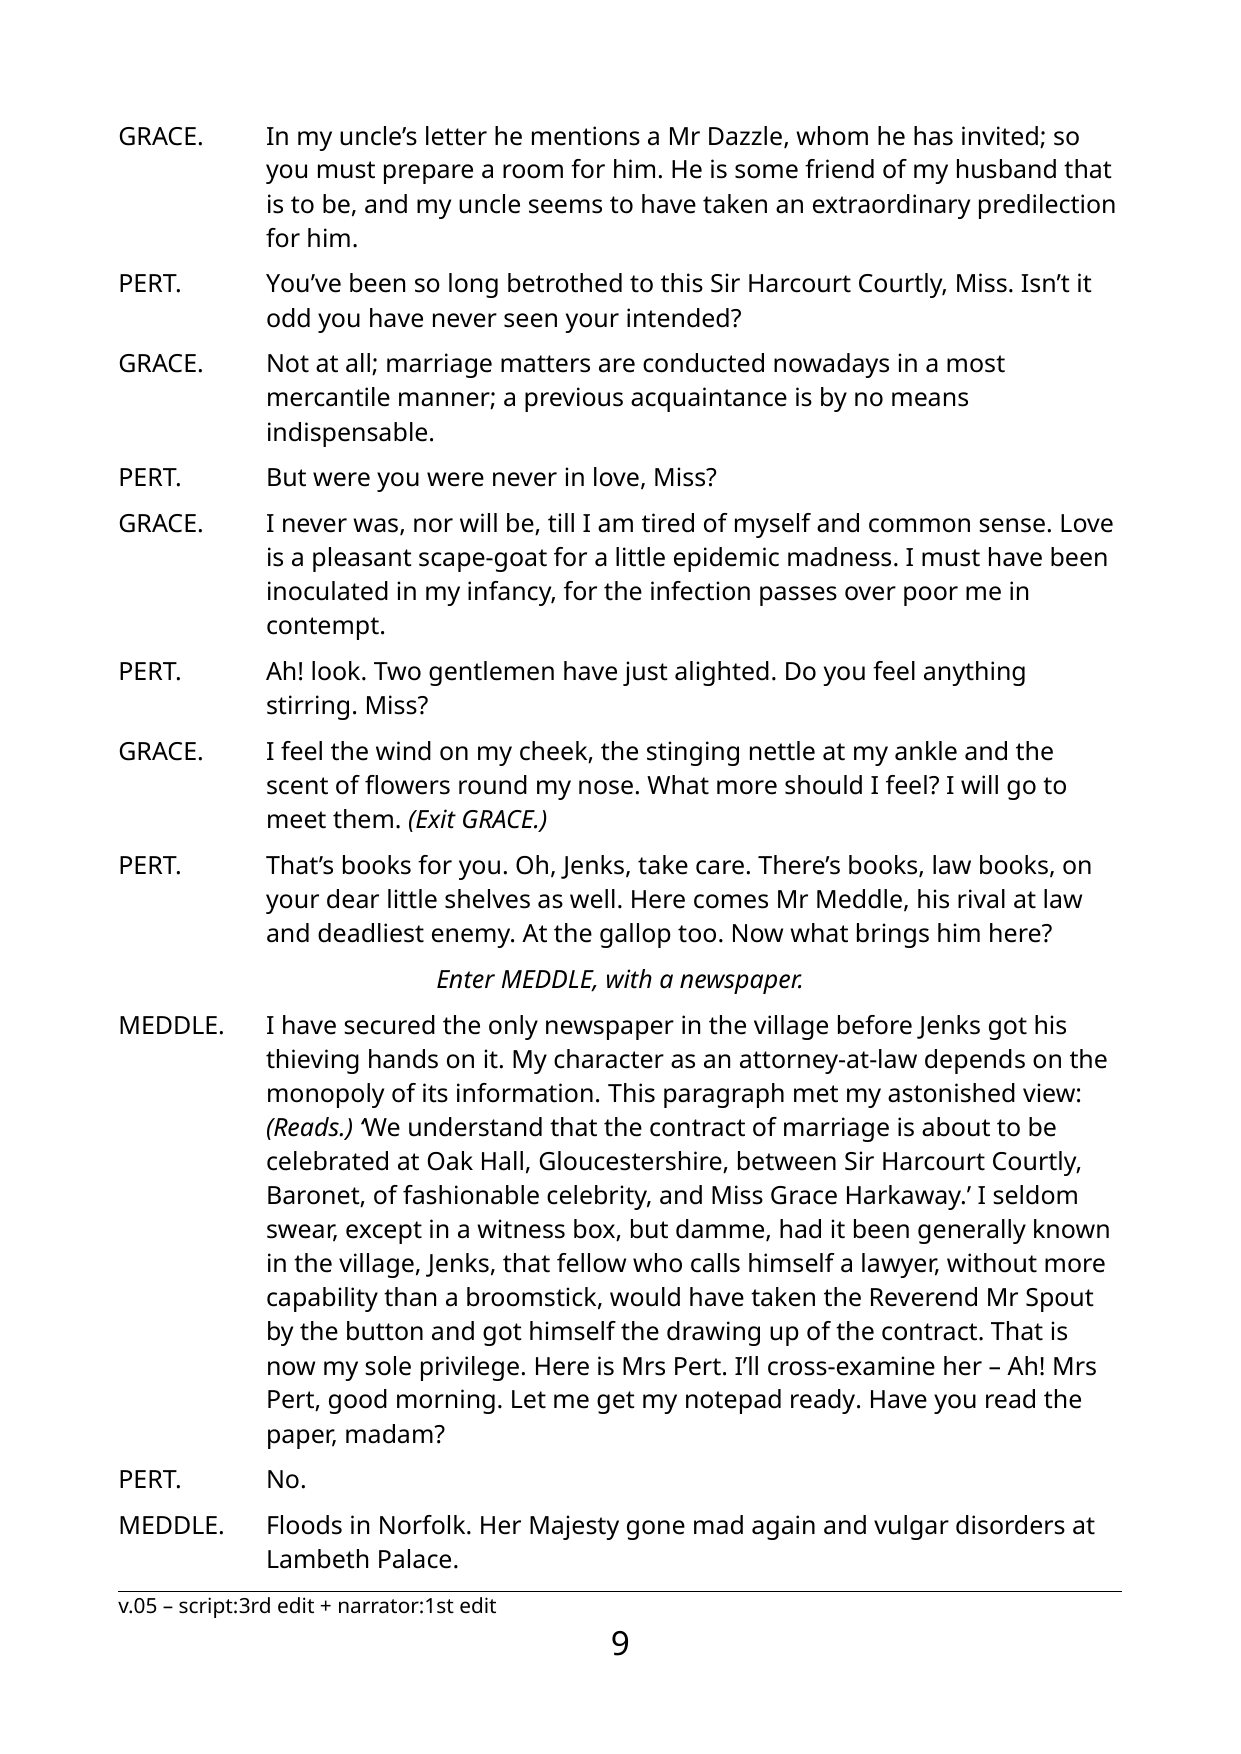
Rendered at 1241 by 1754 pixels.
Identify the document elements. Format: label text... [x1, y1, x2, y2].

text Enter MEDDLE, with a newspaper. [118, 962, 1122, 996]
text PERT. That’s books for you. Oh, Jenks, take care. There’s books, law books, on your dear little shelves as well. Here comes Mr Meddle, his rival at law and deadliest enemy. At the gallop too. Now what brings him here? [118, 848, 1122, 950]
text PERT. Ah! look. Two gentlemen have just alighted. Do you feel anything stirring. Miss? [118, 654, 1122, 722]
text GRACE. Not at all; marriage matters are conducted nowadays in a most mercantile manner; a previous acquaintance is by no means indispensable. [118, 346, 1122, 448]
text PERT. But were you were never in love, Miss? [118, 460, 1122, 494]
text GRACE. I never was, nor will be, till I am tired of myself and common sense. Love is a pleasant scape-goat for a little epidemic madness. I must have been inoculated in my infancy, for the infection passes over poor me in contempt. [118, 506, 1122, 642]
text MEDDLE. I have secured the only newspaper in the village before Jenks got his thieving hands on it. My character as an attorney-at-law depends on the monopoly of its information. This paragraph met my astonished view: (Reads.) ‘We understand that the contract of marriage is about to be celebrated at Oak Hall, Gloucestershire, between Sir Harcourt Courtly, Baronet, of fashionable celebrity, and Miss Grace Harkaway.’ I seldom swear, except in a witness box, but damme, had it been generally known in the village, Jenks, that fellow who calls himself a lawyer, without more capability than a broomstick, would have taken the Reverend Mr Spout by the button and got himself the drawing up of the contract. That is now my sole privilege. Here is Mrs Pert. I’ll cross-examine her – Ah! Mrs Pert, good morning. Let me get my notepad ready. Have you read the paper, madam? [118, 1007, 1122, 1450]
text GRACE. I feel the wind on my cheek, the stinging nettle at my ankle and the scent of flowers round my nose. What more should I feel? I will go to meet them. (Exit GRACE.) [118, 734, 1122, 836]
text MEDDLE. Floods in Norfolk. Her Majesty gone mad again and vulgar disorders at Lambeth Palace. [118, 1508, 1122, 1576]
text PERT. No. [118, 1462, 1122, 1496]
text GRACE. In my uncle’s letter he mentions a Mr Dazzle, whom he has invited; so you must prepare a room for him. He is some friend of my husband that is to be, and my uncle seems to have taken an extraordinary predilection for him. [118, 118, 1122, 254]
text PERT. You’ve been so long betrothed to this Sir Harcourt Courtly, Miss. Isn’t it odd you have never seen your intended? [118, 266, 1122, 334]
